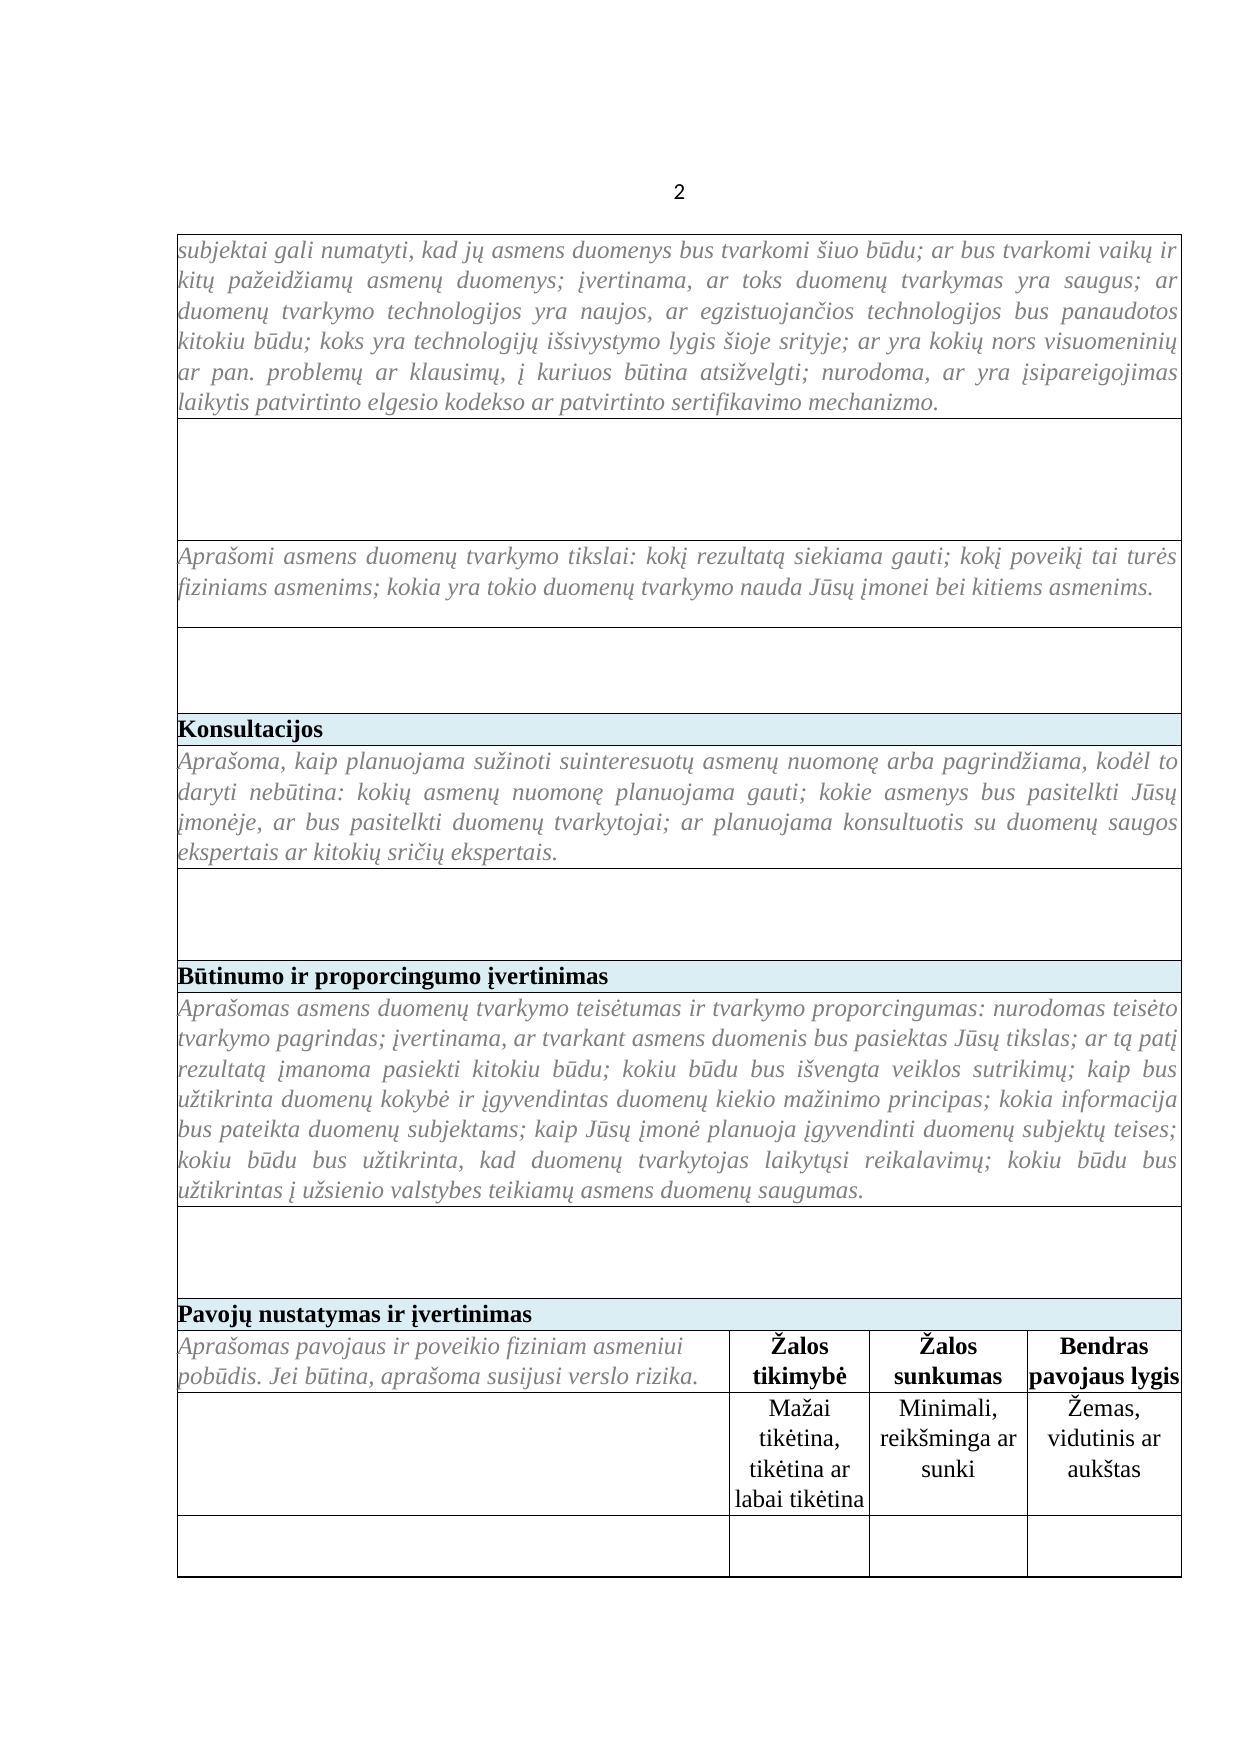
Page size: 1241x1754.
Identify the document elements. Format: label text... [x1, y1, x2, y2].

table_cell Būtinumo ir proporcingumo įvertinimas [178, 961, 1181, 992]
table_cell Aprašomas pavojaus ir poveikio fiziniam asmeniui pobūdis. Jei būtina, aprašoma susijusi verslo rizika. [178, 1331, 729, 1392]
table_cell Pavojų nustatymas ir įvertinimas [178, 1299, 1181, 1330]
table_cell [730, 1516, 869, 1576]
table_cell Aprašoma, kaip planuojama sužinoti suinteresuotų asmenų nuomonę arba pagrindžiama, kodėl to daryti nebūtina: kokių asmenų nuomonę planuojama gauti; kokie asmenys bus pasitelkti Jūsų įmonėje, ar bus pasitelkti duomenų tvarkytojai; ar planuojama konsultuotis su duomenų saugos ekspertais ar kitokių sričių ekspertais. [178, 746, 1181, 868]
table_cell [1028, 1516, 1181, 1576]
table_cell [178, 419, 1181, 540]
table_cell subjektai gali numatyti, kad jų asmens duomenys bus tvarkomi šiuo būdu; ar bus tvarkomi vaikų ir kitų pažeidžiamų asmenų duomenys; įvertinama, ar toks duomenų tvarkymas yra saugus; ar duomenų tvarkymo technologijos yra naujos, ar egzistuojančios technologijos bus panaudotos kitokiu būdu; koks yra technologijų išsivystymo lygis šioje srityje; ar yra kokių nors visuomeninių ar pan. problemų ar klausimų, į kuriuos būtina atsižvelgti; nurodoma, ar yra įsipareigojimas laikytis patvirtinto elgesio kodekso ar patvirtinto sertifikavimo mechanizmo. [178, 235, 1181, 417]
table_cell Žalos tikimybė [730, 1331, 869, 1392]
table_cell [178, 1393, 729, 1514]
table_cell Minimali, reikšminga ar sunki [870, 1393, 1027, 1514]
table_cell Konsultacijos [178, 714, 1181, 745]
table_cell Aprašomas asmens duomenų tvarkymo teisėtumas ir tvarkymo proporcingumas: nurodomas teisėto tvarkymo pagrindas; įvertinama, ar tvarkant asmens duomenis bus pasiektas Jūsų tikslas; ar tą patį rezultatą įmanoma pasiekti kitokiu būdu; kokiu būdu bus išvengta veiklos sutrikimų; kaip bus užtikrinta duomenų kokybė ir įgyvendintas duomenų kiekio mažinimo principas; kokia informacija bus pateikta duomenų subjektams; kaip Jūsų įmonė planuoja įgyvendinti duomenų subjektų teises; kokiu būdu bus užtikrinta, kad duomenų tvarkytojas laikytųsi reikalavimų; kokiu būdu bus užtikrintas į užsienio valstybes teikiamų asmens duomenų saugumas. [178, 993, 1181, 1206]
table_cell Mažai tikėtina, tikėtina ar labai tikėtina [730, 1393, 869, 1514]
table_cell Bendras pavojaus lygis [1028, 1331, 1181, 1392]
table_cell Žemas, vidutinis ar aukštas [1028, 1393, 1181, 1514]
table_cell [178, 1516, 729, 1576]
table_cell [178, 628, 1181, 713]
table_cell [178, 1207, 1181, 1298]
table_cell [178, 869, 1181, 960]
table_cell [870, 1516, 1027, 1576]
table_cell Aprašomi asmens duomenų tvarkymo tikslai: kokį rezultatą siekiama gauti; kokį poveikį tai turės fiziniams asmenims; kokia yra tokio duomenų tvarkymo nauda Jūsų įmonei bei kitiems asmenims. [178, 541, 1181, 627]
table_cell Žalos sunkumas [870, 1331, 1027, 1392]
